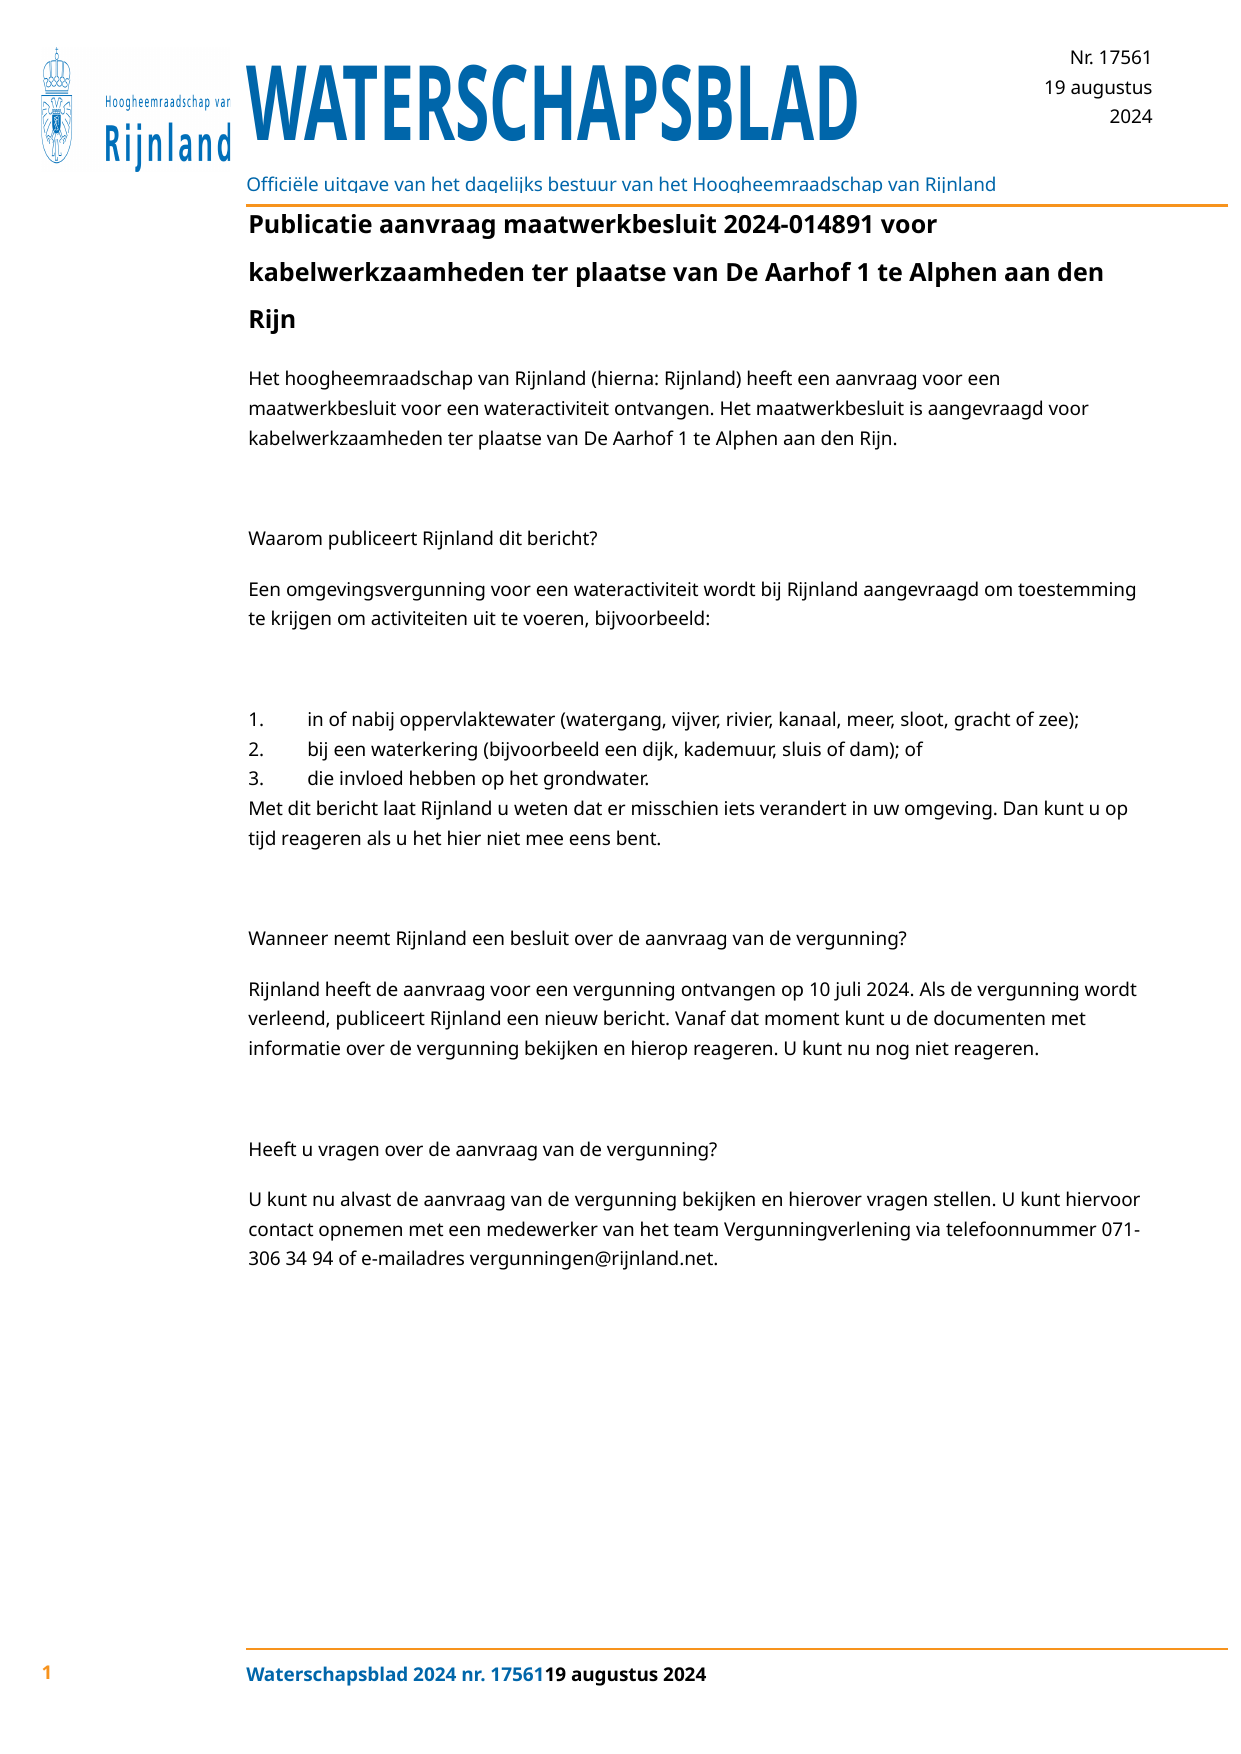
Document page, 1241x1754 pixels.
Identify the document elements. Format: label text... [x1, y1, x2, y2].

text Wanneer neemt Rijnland een besluit over de aanvraag van de vergunning? [248, 926, 1152, 951]
text Rijnland heeft de aanvraag voor een vergunning ontvangen op 10 juli 2024. Als de vergunning wordt verleend, publiceert Rijnland een nieuw bericht. Vanaf dat moment kunt u de documenten met informatie over de vergunning bekijken en hierop reageren. U kunt nu nog niet reageren. [248, 976, 1152, 1061]
text Met dit bericht laat Rijnland u weten dat er misschien iets verandert in uw omgeving. Dan kunt u op tijd reageren als u het hier niet mee eens bent. [248, 795, 1152, 850]
list in of nabij oppervlaktewater (watergang, vijver, rivier, kanaal, meer, sloot, gracht of zee); [248, 706, 1152, 732]
text Het hoogheemraadschap van Rijnland (hierna: Rijnland) heeft een aanvraag voor een maatwerkbesluit voor een wateractiviteit ontvangen. Het maatwerkbesluit is aangevraagd voor kabelwerkzaamheden ter plaatse van De Aarhof 1 te Alphen aan den Rijn. [248, 366, 1152, 450]
text U kunt nu alvast de aanvraag van de vergunning bekijken en hierover vragen stellen. U kunt hiervoor contact opnemen met een medewerker van het team Vergunningverlening via telefoonnummer 071-306 34 94 of e-mailadres vergunningen@rijnland.net. [248, 1186, 1152, 1271]
list die invloed hebben op het grondwater. [248, 766, 1152, 791]
list bij een waterkering (bijvoorbeeld een dijk, kademuur, sluis of dam); of [248, 736, 1152, 762]
text Een omgevingsvergunning voor een wateractiviteit wordt bij Rijnland aangevraagd om toestemming te krijgen om activiteiten uit te voeren, bijvoorbeeld: [248, 576, 1152, 631]
text Publicatie aanvraag maatwerkbesluit 2024-014891 voor kabelwerkzaamheden ter plaatse van De Aarhof 1 te Alphen aan den Rijn [248, 207, 1152, 336]
text Heeft u vragen over de aanvraag van de vergunning? [248, 1136, 1152, 1162]
text Waarom publiceert Rijnland dit bericht? [248, 526, 1152, 551]
picture [41, 47, 231, 172]
